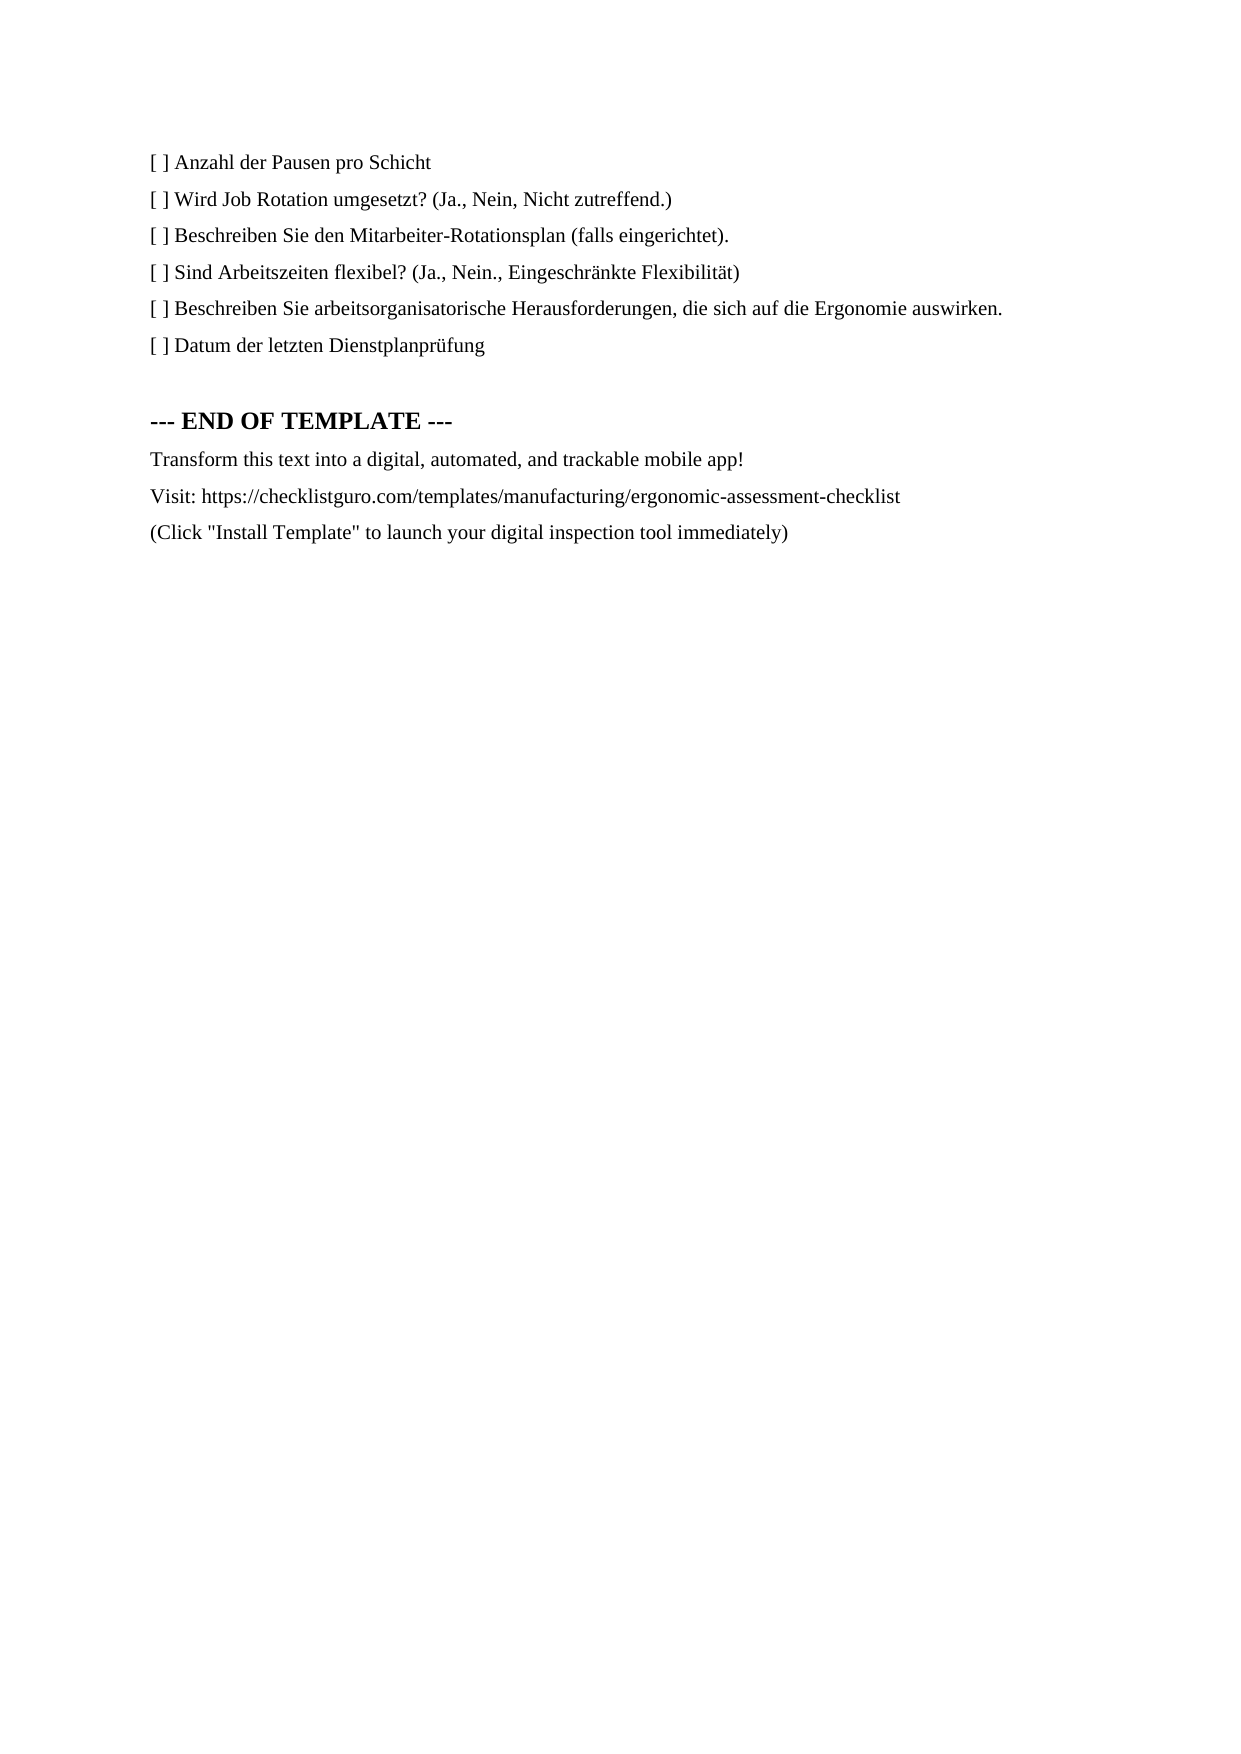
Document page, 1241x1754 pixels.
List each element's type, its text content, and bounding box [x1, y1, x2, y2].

text [ ] Anzahl der Pausen pro Schicht [150, 150, 1090, 174]
text [ ] Wird Job Rotation umgesetzt? (Ja., Nein, Nicht zutreffend.) [150, 187, 1090, 211]
text [ ] Beschreiben Sie den Mitarbeiter-Rotationsplan (falls eingerichtet). [150, 223, 1090, 247]
text [ ] Datum der letzten Dienstplanprüfung [150, 333, 1090, 357]
text Visit: https://checklistguro.com/templates/manufacturing/ergonomic-assessment-checklist [150, 484, 1090, 508]
text [ ] Sind Arbeitszeiten flexibel? (Ja., Nein., Eingeschränkte Flexibilität) [150, 260, 1090, 284]
text (Click "Install Template" to launch your digital inspection tool immediately) [150, 520, 1090, 544]
text Transform this text into a digital, automated, and trackable mobile app! [150, 447, 1090, 471]
text [ ] Beschreiben Sie arbeitsorganisatorische Herausforderungen, die sich auf die Ergonomie auswirken. [150, 296, 1090, 320]
text --- END OF TEMPLATE --- [150, 406, 1090, 435]
